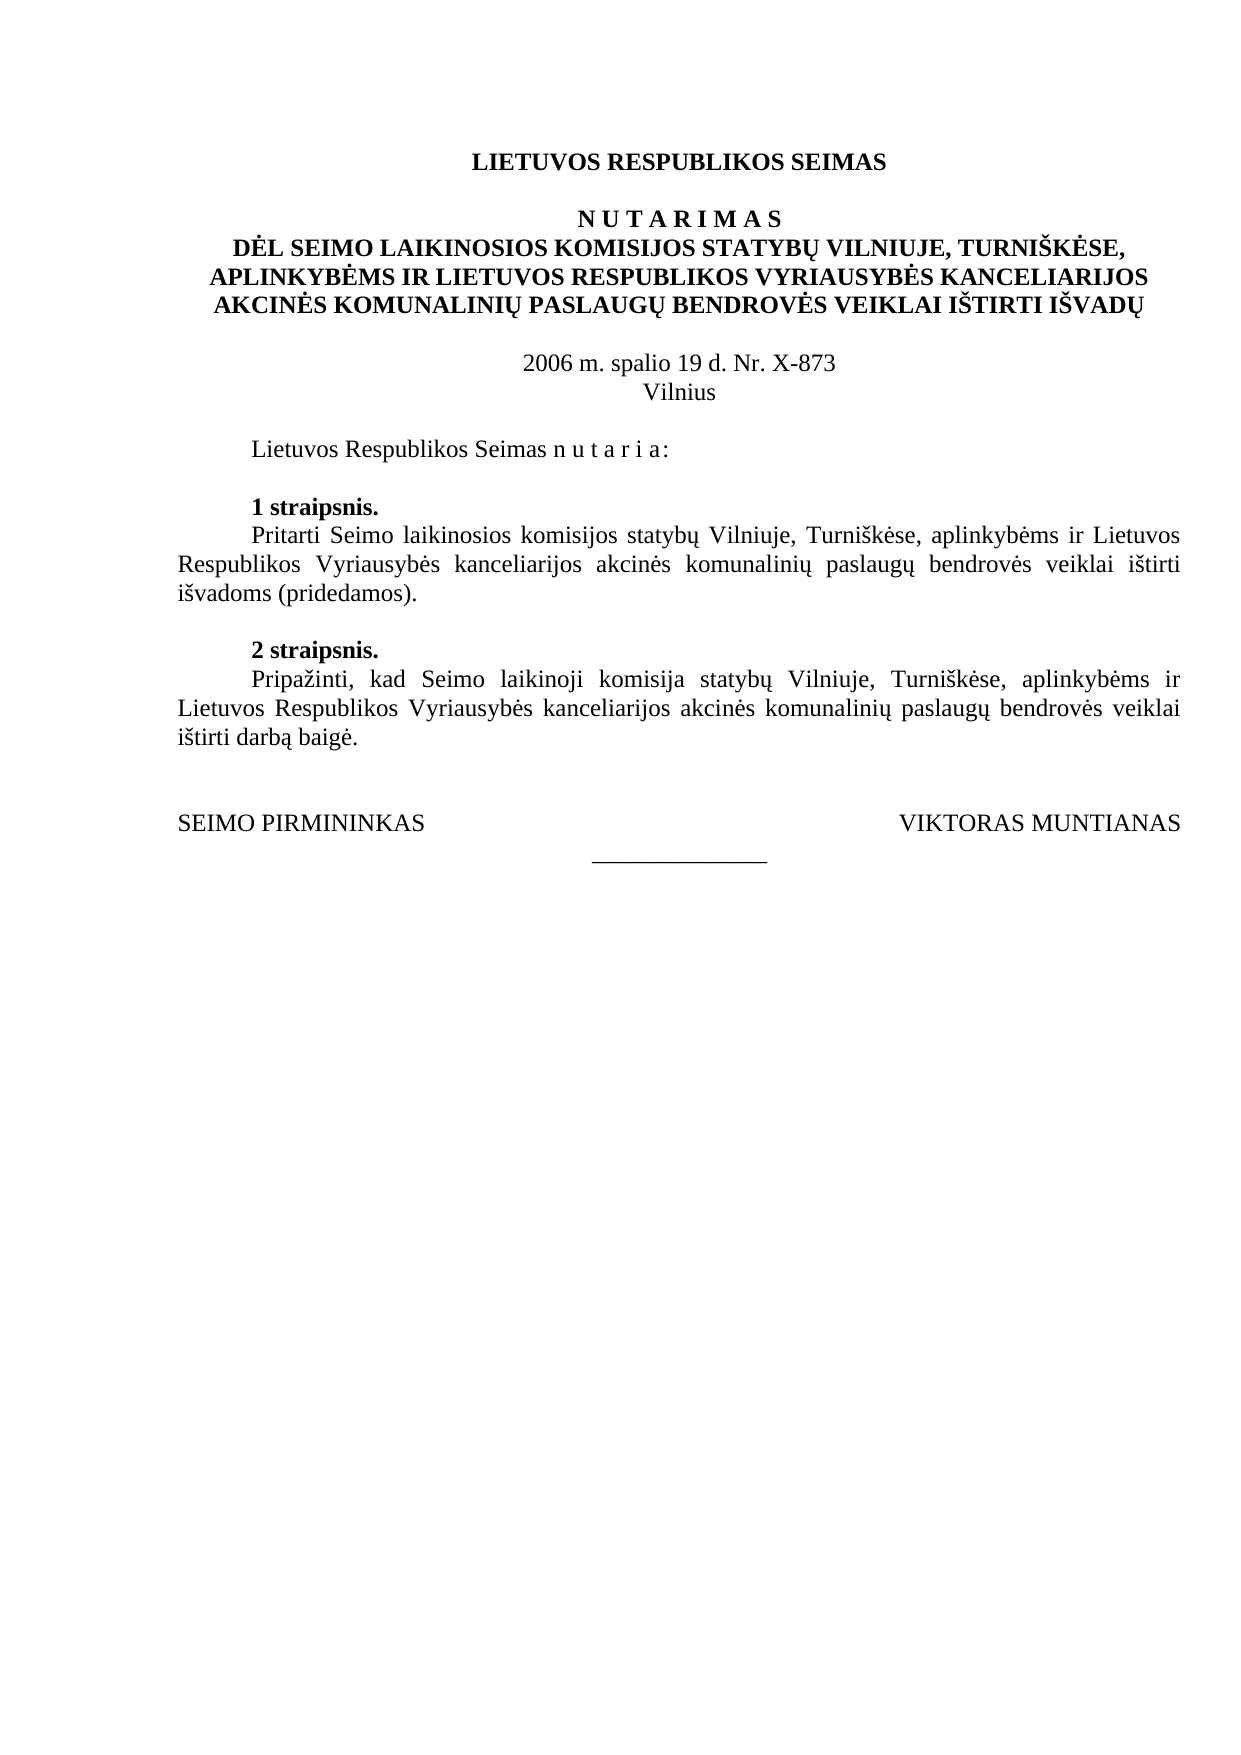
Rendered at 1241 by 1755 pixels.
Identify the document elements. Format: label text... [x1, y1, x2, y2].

text SEIMO PIRMININKAS VIKTORAS MUNTIANAS [177, 808, 1181, 837]
text ______________ [177, 837, 1181, 866]
text Vilnius [177, 377, 1181, 406]
text 2006 m. spalio 19 d. Nr. X-873 [177, 348, 1181, 377]
text Pritarti Seimo laikinosios komisijos statybų Vilniuje, Turniškėse, aplinkybėms ir Lietuvos Respublikos Vyriausybės kanceliarijos akcinės komunalinių paslaugų bendrovės veiklai ištirti išvadoms (pridedamos). [177, 521, 1181, 607]
text Pripažinti, kad Seimo laikinoji komisija statybų Vilniuje, Turniškėse, aplinkybėms ir Lietuvos Respublikos Vyriausybės kanceliarijos akcinės komunalinių paslaugų bendrovės veiklai ištirti darbą baigė. [177, 664, 1181, 751]
text 2 straipsnis. [177, 636, 1181, 664]
text N U T A R I M A S [177, 204, 1181, 233]
text DĖL SEIMO LAIKINOSIOS KOMISIJOS STATYBŲ VILNIUJE, TURNIŠKĖSE, APLINKYBĖMS IR LIETUVOS RESPUBLIKOS VYRIAUSYBĖS KANCELIARIJOS AKCINĖS KOMUNALINIŲ PASLAUGŲ BENDROVĖS VEIKLAI IŠTIRTI IŠVADŲ [177, 233, 1181, 319]
text LIETUVOS RESPUBLIKOS SEIMAS [177, 147, 1181, 176]
text 1 straipsnis. [177, 492, 1181, 521]
text Lietuvos Respublikos Seimas nutaria: [177, 434, 1181, 463]
